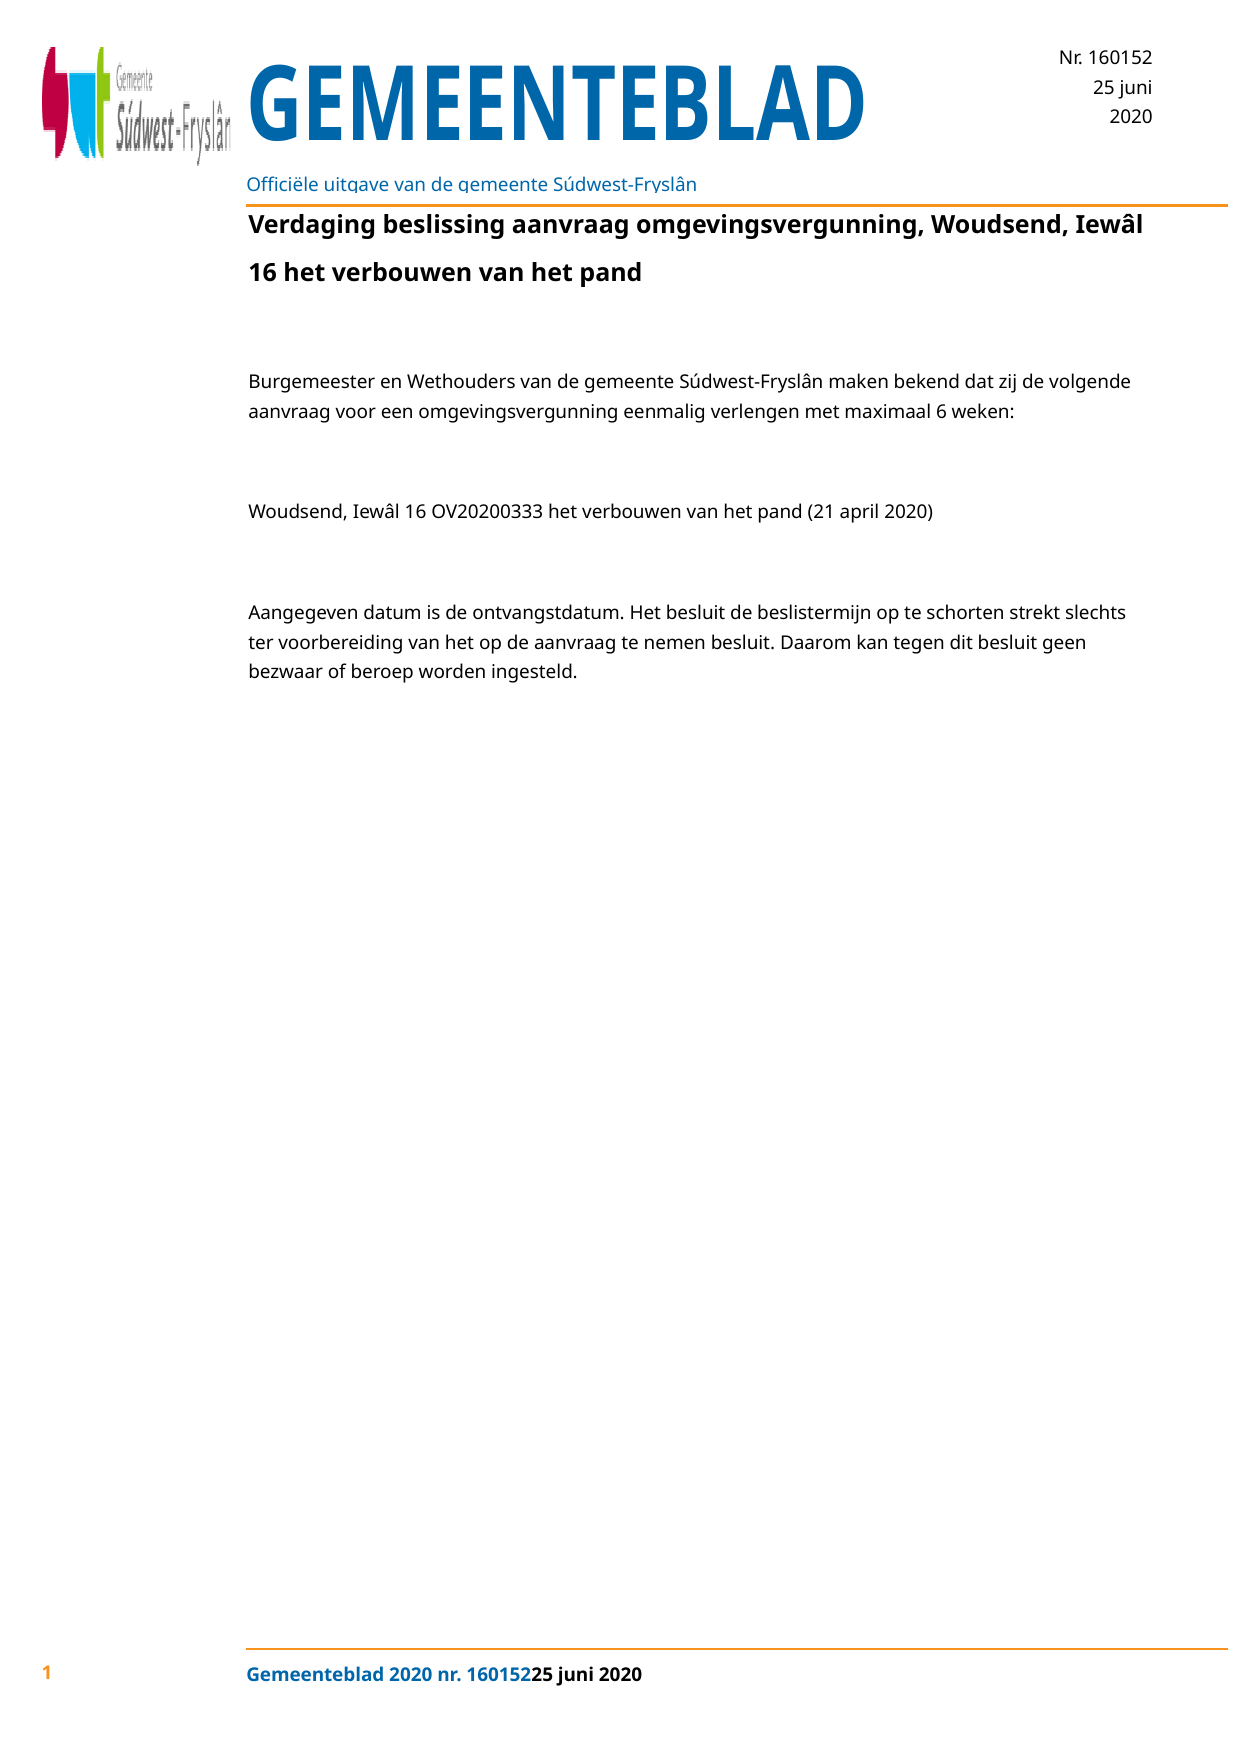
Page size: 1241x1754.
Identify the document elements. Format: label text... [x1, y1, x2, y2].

text Woudsend, Iewâl 16 OV20200333 het verbouwen van het pand (21 april 2020) [248, 499, 1152, 524]
text Burgemeester en Wethouders van de gemeente Súdwest-Fryslân maken bekend dat zij de volgende aanvraag voor een omgevingsvergunning eenmalig verlengen met maximaal 6 weken: [248, 368, 1152, 424]
picture [41, 47, 231, 172]
text Verdaging beslissing aanvraag omgevingsvergunning, Woudsend, Iewâl 16 het verbouwen van het pand [248, 207, 1152, 288]
text Aangegeven datum is de ontvangstdatum. Het besluit de beslistermijn op te schorten strekt slechts ter voorbereiding van het op de aanvraag te nemen besluit. Daarom kan tegen dit besluit geen bezwaar of beroep worden ingesteld. [248, 599, 1152, 684]
